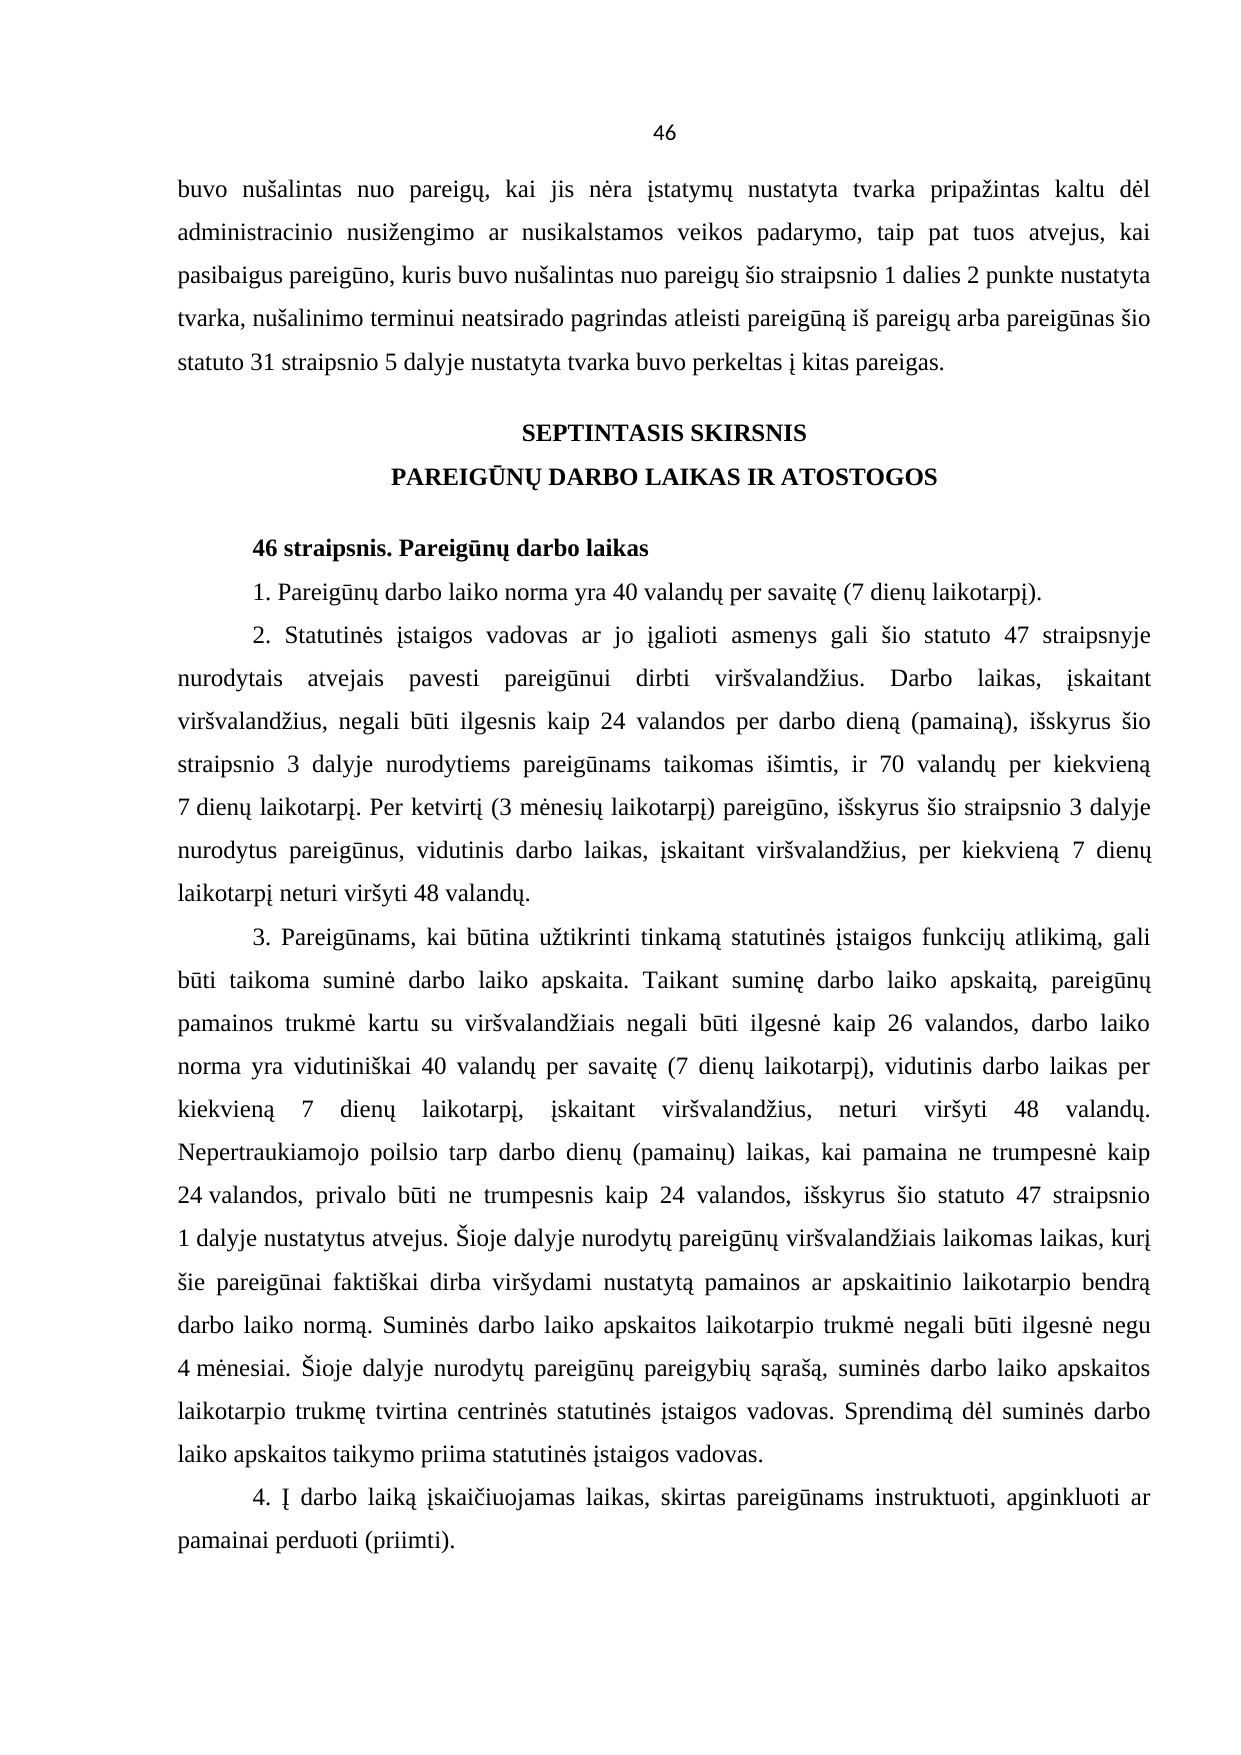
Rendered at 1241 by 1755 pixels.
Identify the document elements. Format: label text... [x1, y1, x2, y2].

text 46 straipsnis. Pareigūnų darbo laikas [177, 533, 1152, 562]
text buvo nušalintas nuo pareigų, kai jis nėra įstatymų nustatyta tvarka pripažintas kaltu dėl administracinio nusižengimo ar nusikalstamos veikos padarymo, taip pat tuos atvejus, kai pasibaigus pareigūno, kuris buvo nušalintas nuo pareigų šio straipsnio 1 dalies 2 punkte nustatyta tvarka, nušalinimo terminui neatsirado pagrindas atleisti pareigūną iš pareigų arba pareigūnas šio statuto 31 straipsnio 5 dalyje nustatyta tvarka buvo perkeltas į kitas pareigas. [177, 174, 1152, 375]
text 2. Statutinės įstaigos vadovas ar jo įgalioti asmenys gali šio statuto 47 straipsnyje nurodytais atvejais pavesti pareigūnui dirbti viršvalandžius. Darbo laikas, įskaitant viršvalandžius, negali būti ilgesnis kaip 24 valandos per darbo dieną (pamainą), išskyrus šio straipsnio 3 dalyje nurodytiems pareigūnams taikomas išimtis, ir 70 valandų per kiekvieną 7 dienų laikotarpį. Per ketvirtį (3 mėnesių laikotarpį) pareigūno, išskyrus šio straipsnio 3 dalyje nurodytus pareigūnus, vidutinis darbo laikas, įskaitant viršvalandžius, per kiekvieną 7 dienų laikotarpį neturi viršyti 48 valandų. [177, 620, 1152, 907]
text 1. Pareigūnų darbo laiko norma yra 40 valandų per savaitę (7 dienų laikotarpį). [177, 577, 1152, 605]
text 3. Pareigūnams, kai būtina užtikrinti tinkamą statutinės įstaigos funkcijų atlikimą, gali būti taikoma suminė darbo laiko apskaita. Taikant suminę darbo laiko apskaitą, pareigūnų pamainos trukmė kartu su viršvalandžiais negali būti ilgesnė kaip 26 valandos, darbo laiko norma yra vidutiniškai 40 valandų per savaitę (7 dienų laikotarpį), vidutinis darbo laikas per kiekvieną 7 dienų laikotarpį, įskaitant viršvalandžius, neturi viršyti 48 valandų. Nepertraukiamojo poilsio tarp darbo dienų (pamainų) laikas, kai pamaina ne trumpesnė kaip 24 valandos, privalo būti ne trumpesnis kaip 24 valandos, išskyrus šio statuto 47 straipsnio 1 dalyje nustatytus atvejus. Šioje dalyje nurodytų pareigūnų viršvalandžiais laikomas laikas, kurį šie pareigūnai faktiškai dirba viršydami nustatytą pamainos ar apskaitinio laikotarpio bendrą darbo laiko normą. Suminės darbo laiko apskaitos laikotarpio trukmė negali būti ilgesnė negu 4 mėnesiai. Šioje dalyje nurodytų pareigūnų pareigybių sąrašą, suminės darbo laiko apskaitos laikotarpio trukmę tvirtina centrinės statutinės įstaigos vadovas. Sprendimą dėl suminės darbo laiko apskaitos taikymo priima statutinės įstaigos vadovas. [177, 922, 1152, 1468]
text SEPTINTASIS SKIRSNIS [177, 418, 1152, 447]
text 4. Į darbo laiką įskaičiuojamas laikas, skirtas pareigūnams instruktuoti, apginkluoti ar pamainai perduoti (priimti). [177, 1482, 1152, 1554]
text PAREIGŪNŲ DARBO LAIKAS IR ATOSTOGOS [177, 462, 1152, 490]
